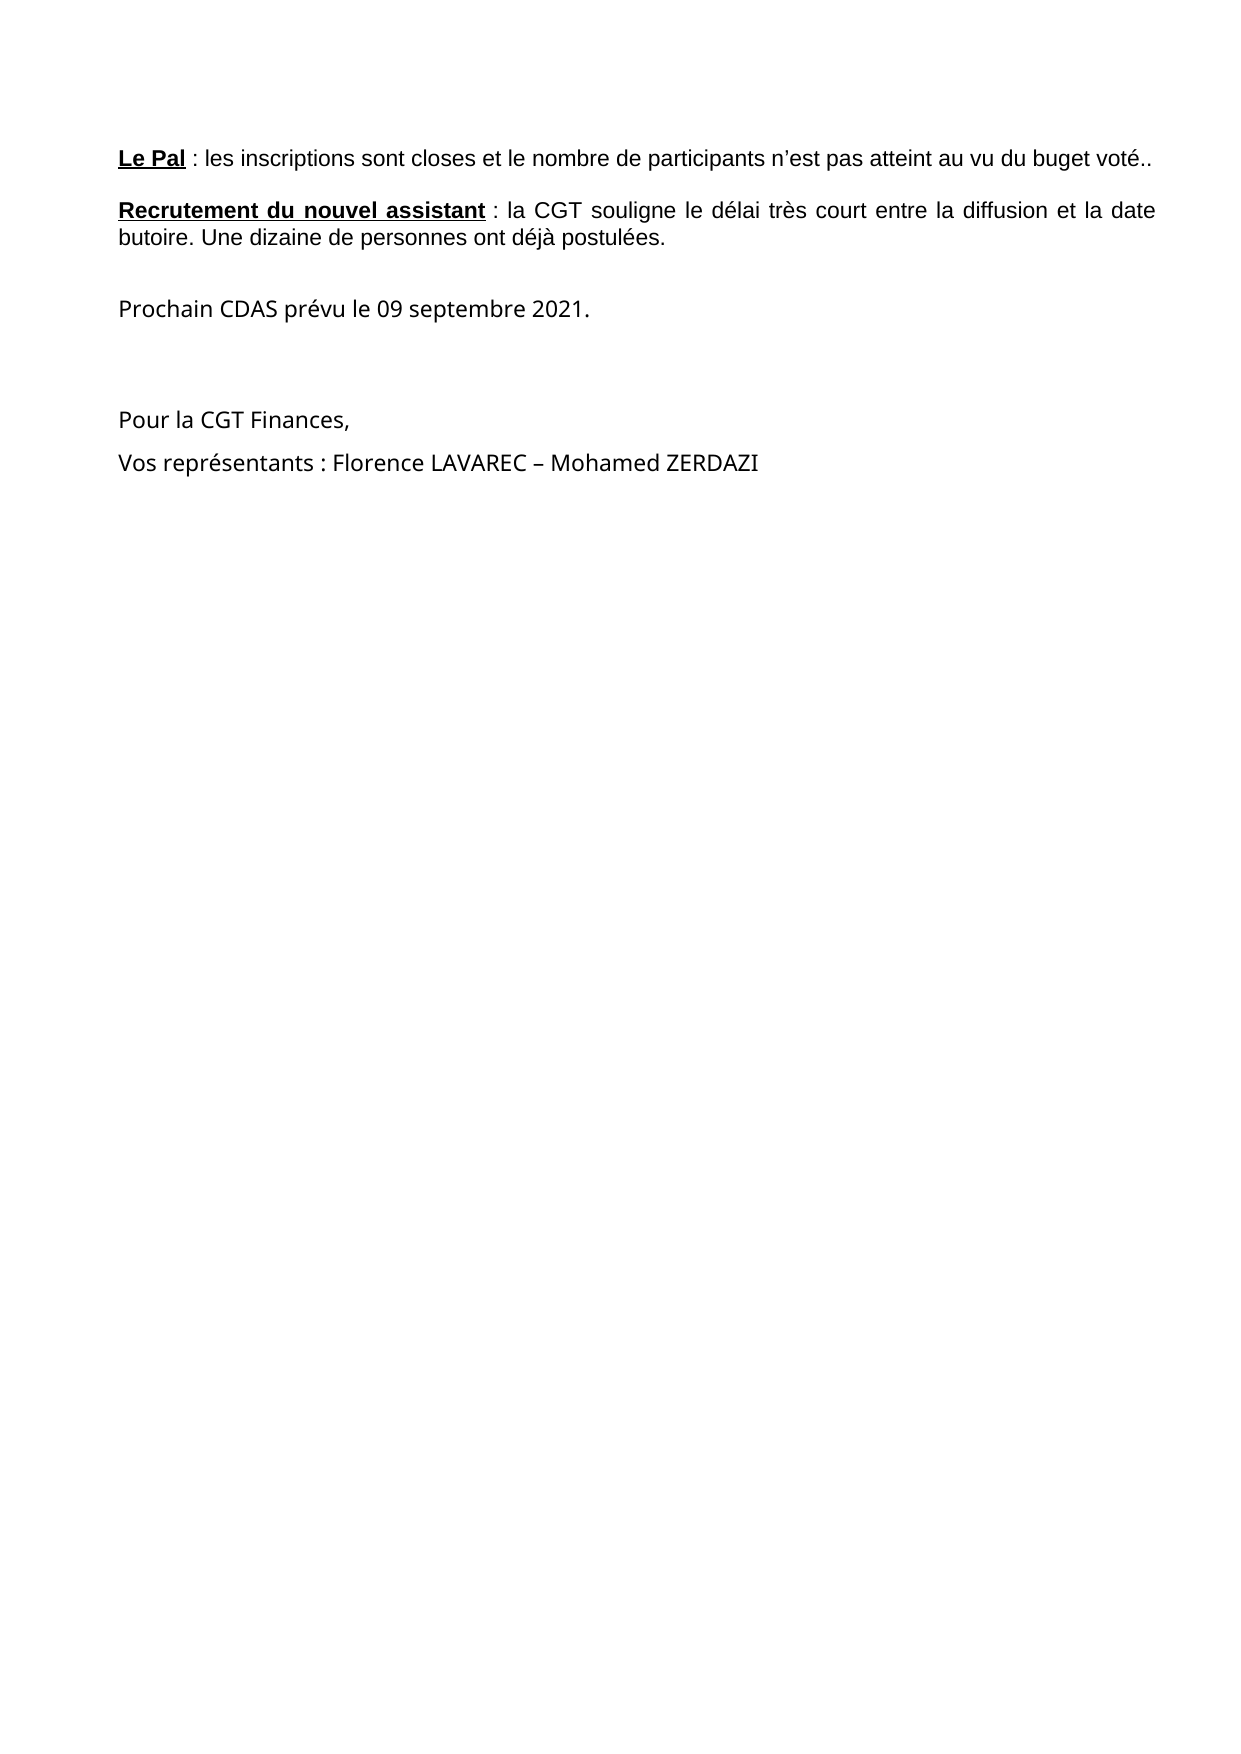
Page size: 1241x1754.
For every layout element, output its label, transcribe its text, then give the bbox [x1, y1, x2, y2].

text Le Pal : les inscriptions sont closes et le nombre de participants n’est pas atteint au vu du buget voté.. [118, 144, 1158, 171]
text Vos représentants : Florence LAVAREC – Mohamed ZERDAZI [118, 447, 1181, 479]
text Prochain CDAS prévu le 09 septembre 2021. [118, 293, 1181, 324]
text Pour la CGT Finances, [118, 404, 1181, 435]
text Recrutement du nouvel assistant : la CGT souligne le délai très court entre la diffusion et la date butoire. Une dizaine de personnes ont déjà postulées. [118, 197, 1158, 250]
